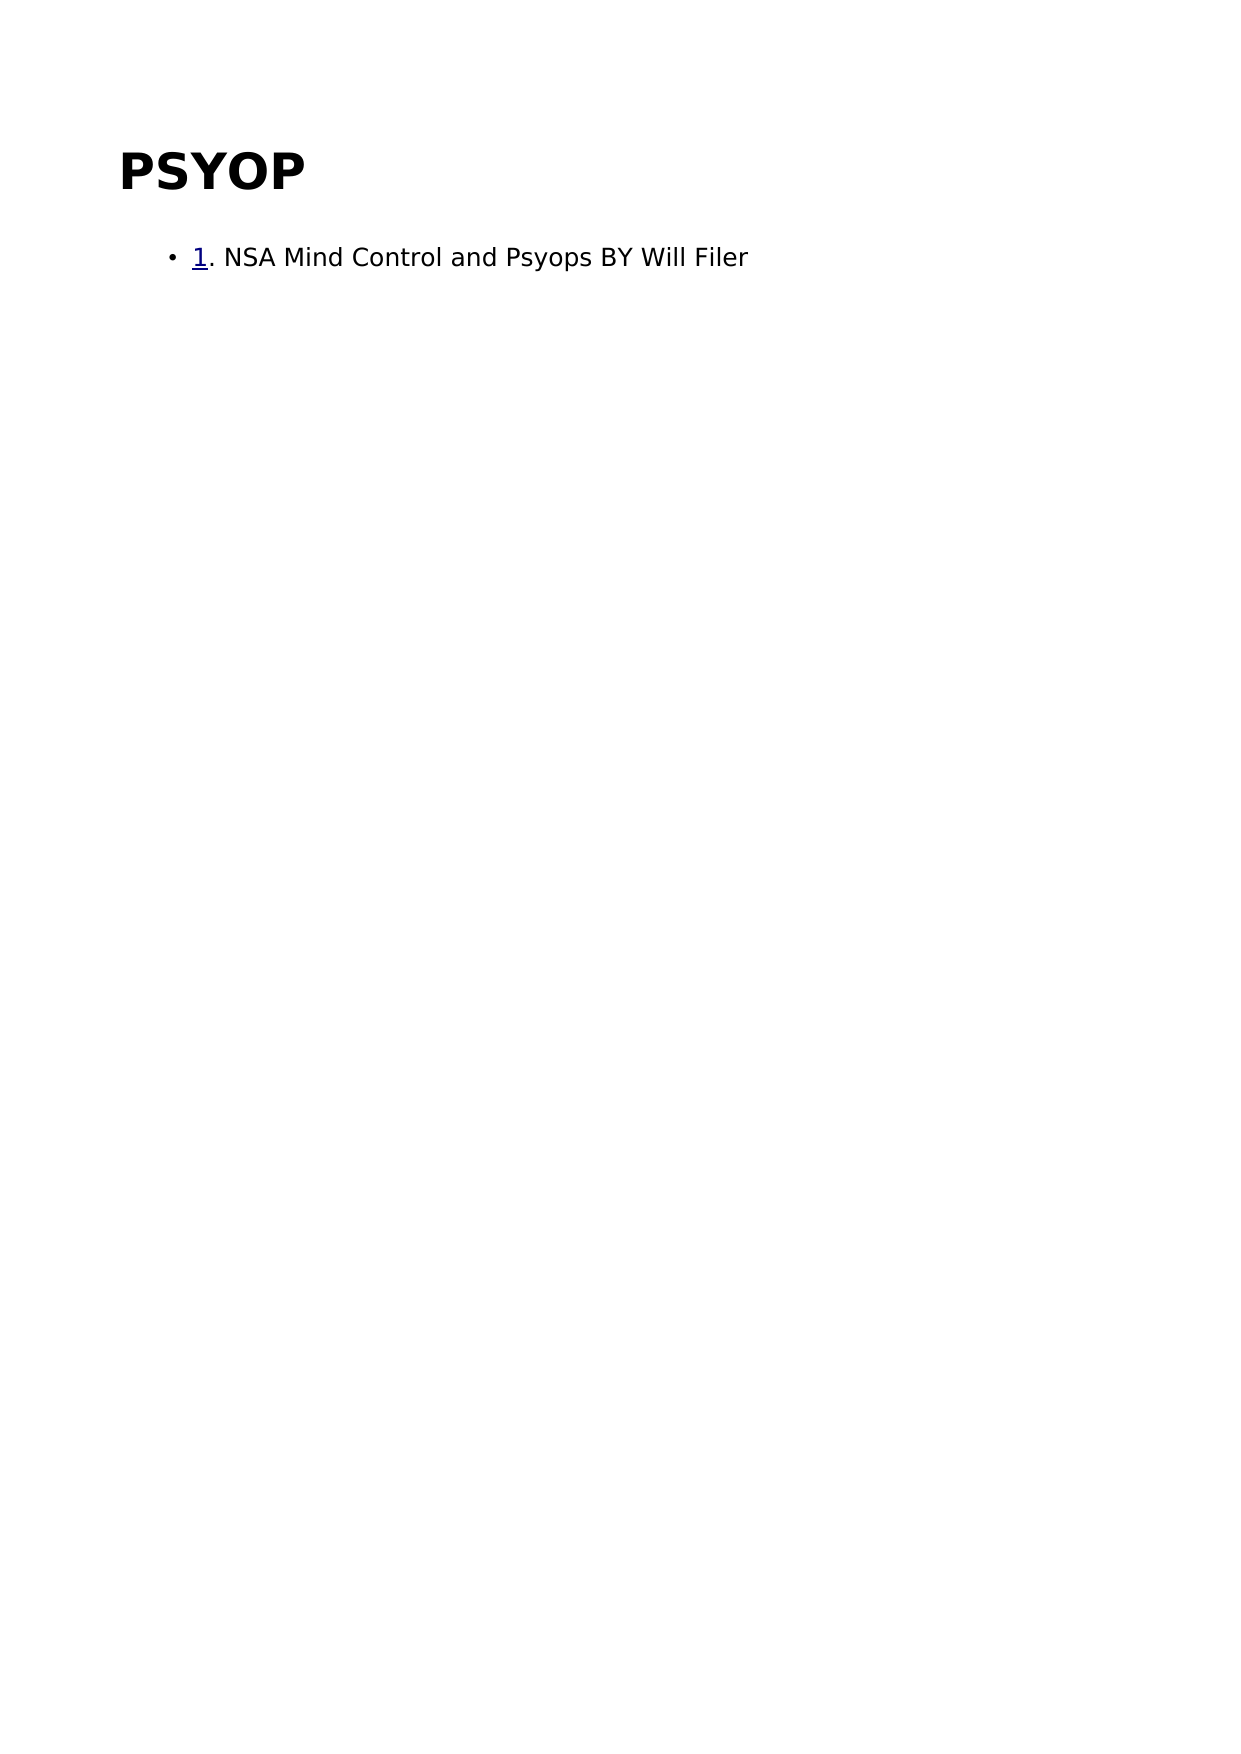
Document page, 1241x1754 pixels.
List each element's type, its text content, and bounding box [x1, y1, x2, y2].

list 1. NSA Mind Control and Psyops BY Will Filer [177, 243, 1122, 272]
subtitle PSYOP [118, 143, 1122, 201]
